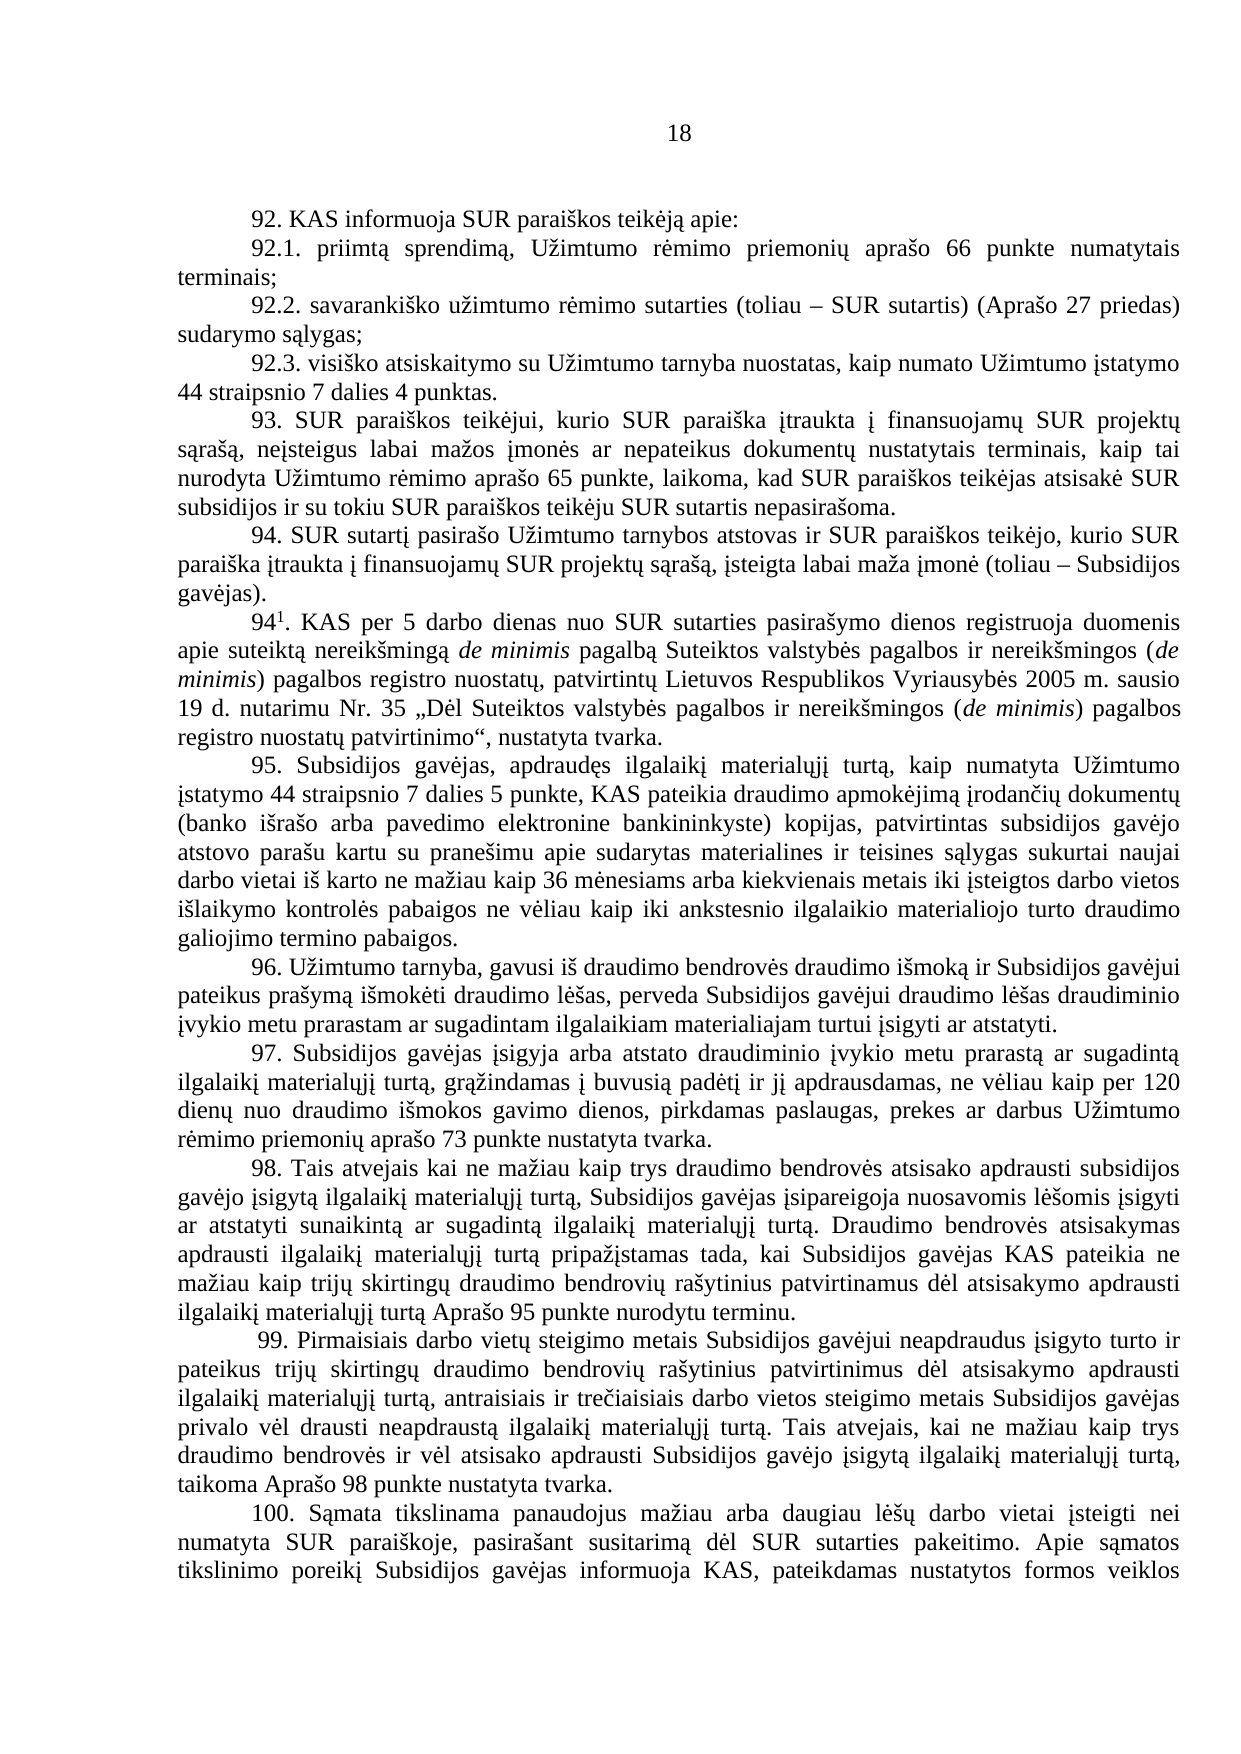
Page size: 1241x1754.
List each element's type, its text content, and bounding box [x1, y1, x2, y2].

text 941. KAS per 5 darbo dienas nuo SUR sutarties pasirašymo dienos registruoja duomenis apie suteiktą nereikšmingą de minimis pagalbą Suteiktos valstybės pagalbos ir nereikšmingos (de minimis) pagalbos registro nuostatų, patvirtintų Lietuvos Respublikos Vyriausybės 2005 m. sausio 19 d. nutarimu Nr. 35 „Dėl Suteiktos valstybės pagalbos ir nereikšmingos (de minimis) pagalbos registro nuostatų patvirtinimo“, nustatyta tvarka. [177, 607, 1181, 751]
text 92.3. visiško atsiskaitymo su Užimtumo tarnyba nuostatas, kaip numato Užimtumo įstatymo 44 straipsnio 7 dalies 4 punktas. [177, 348, 1181, 406]
text 98. Tais atvejais kai ne mažiau kaip trys draudimo bendrovės atsisako apdrausti subsidijos gavėjo įsigytą ilgalaikį materialųjį turtą, Subsidijos gavėjas įsipareigoja nuosavomis lėšomis įsigyti ar atstatyti sunaikintą ar sugadintą ilgalaikį materialųjį turtą. Draudimo bendrovės atsisakymas apdrausti ilgalaikį materialųjį turtą pripažįstamas tada, kai Subsidijos gavėjas KAS pateikia ne mažiau kaip trijų skirtingų draudimo bendrovių rašytinius patvirtinamus dėl atsisakymo apdrausti ilgalaikį materialųjį turtą Aprašo 95 punkte nurodytu terminu. [177, 1153, 1181, 1326]
text 99. Pirmaisiais darbo vietų steigimo metais Subsidijos gavėjui neapdraudus įsigyto turto ir pateikus trijų skirtingų draudimo bendrovių rašytinius patvirtinimus dėl atsisakymo apdrausti ilgalaikį materialųjį turtą, antraisiais ir trečiaisiais darbo vietos steigimo metais Subsidijos gavėjas privalo vėl drausti neapdraustą ilgalaikį materialųjį turtą. Tais atvejais, kai ne mažiau kaip trys draudimo bendrovės ir vėl atsisako apdrausti Subsidijos gavėjo įsigytą ilgalaikį materialųjį turtą, taikoma Aprašo 98 punkte nustatyta tvarka. [177, 1326, 1181, 1498]
text 92.1. priimtą sprendimą, Užimtumo rėmimo priemonių aprašo 66 punkte numatytais terminais; [177, 233, 1181, 291]
text 95. Subsidijos gavėjas, apdraudęs ilgalaikį materialųjį turtą, kaip numatyta Užimtumo įstatymo 44 straipsnio 7 dalies 5 punkte, KAS pateikia draudimo apmokėjimą įrodančių dokumentų (banko išrašo arba pavedimo elektronine bankininkyste) kopijas, patvirtintas subsidijos gavėjo atstovo parašu kartu su pranešimu apie sudarytas materialines ir teisines sąlygas sukurtai naujai darbo vietai iš karto ne mažiau kaip 36 mėnesiams arba kiekvienais metais iki įsteigtos darbo vietos išlaikymo kontrolės pabaigos ne vėliau kaip iki ankstesnio ilgalaikio materialiojo turto draudimo galiojimo termino pabaigos. [177, 751, 1181, 952]
text 96. Užimtumo tarnyba, gavusi iš draudimo bendrovės draudimo išmoką ir Subsidijos gavėjui pateikus prašymą išmokėti draudimo lėšas, perveda Subsidijos gavėjui draudimo lėšas draudiminio įvykio metu prarastam ar sugadintam ilgalaikiam materialiajam turtui įsigyti ar atstatyti. [177, 952, 1181, 1038]
text 92.2. savarankiško užimtumo rėmimo sutarties (toliau – SUR sutartis) (Aprašo 27 priedas) sudarymo sąlygas; [177, 291, 1181, 348]
text 97. Subsidijos gavėjas įsigyja arba atstato draudiminio įvykio metu prarastą ar sugadintą ilgalaikį materialųjį turtą, grąžindamas į buvusią padėtį ir jį apdrausdamas, ne vėliau kaip per 120 dienų nuo draudimo išmokos gavimo dienos, pirkdamas paslaugas, prekes ar darbus Užimtumo rėmimo priemonių aprašo 73 punkte nustatyta tvarka. [177, 1038, 1181, 1153]
text 92. KAS informuoja SUR paraiškos teikėją apie: [177, 204, 1181, 233]
text 93. SUR paraiškos teikėjui, kurio SUR paraiška įtraukta į finansuojamų SUR projektų sąrašą, neįsteigus labai mažos įmonės ar nepateikus dokumentų nustatytais terminais, kaip tai nurodyta Užimtumo rėmimo aprašo 65 punkte, laikoma, kad SUR paraiškos teikėjas atsisakė SUR subsidijos ir su tokiu SUR paraiškos teikėju SUR sutartis nepasirašoma. [177, 406, 1181, 521]
text 100. Sąmata tikslinama panaudojus mažiau arba daugiau lėšų darbo vietai įsteigti nei numatyta SUR paraiškoje, pasirašant susitarimą dėl SUR sutarties pakeitimo. Apie sąmatos tikslinimo poreikį Subsidijos gavėjas informuoja KAS, pateikdamas nustatytos formos veiklos [177, 1498, 1181, 1584]
text 94. SUR sutartį pasirašo Užimtumo tarnybos atstovas ir SUR paraiškos teikėjo, kurio SUR paraiška įtraukta į finansuojamų SUR projektų sąrašą, įsteigta labai maža įmonė (toliau – Subsidijos gavėjas). [177, 521, 1181, 607]
